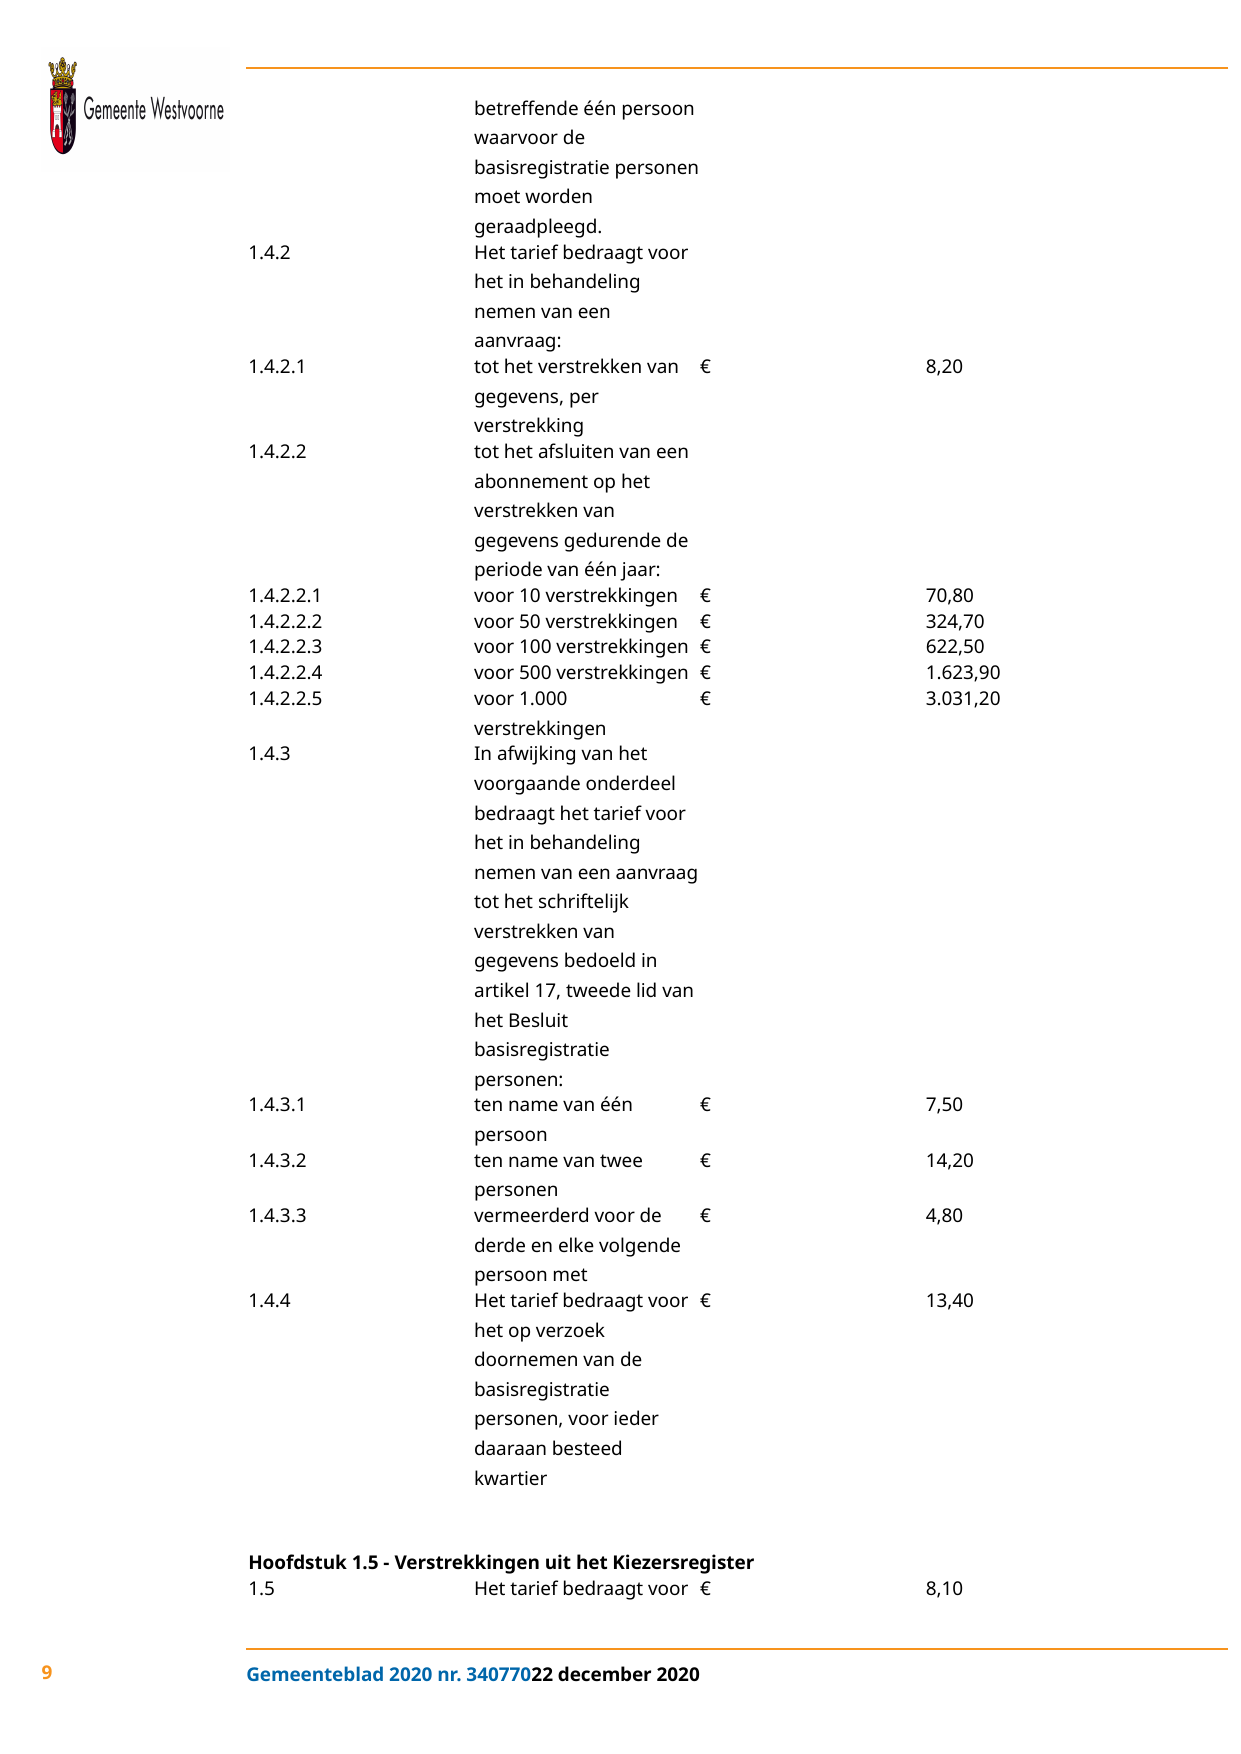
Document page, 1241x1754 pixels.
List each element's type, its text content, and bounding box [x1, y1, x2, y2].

table_cell € [700, 685, 926, 741]
table_header Hoofdstuk 1.5 - Verstrekkingen uit het Kiezersregister [248, 1549, 1152, 1575]
table_cell € [700, 353, 926, 438]
table_cell ten name van één persoon [474, 1092, 700, 1147]
table_cell 1.4.2 [248, 239, 474, 353]
table_cell 1.4.3.2 [248, 1147, 474, 1202]
table_cell 1.4.2.2.5 [248, 685, 474, 741]
table_cell 8,20 [926, 353, 1152, 438]
table_cell 1.4.3 [248, 741, 474, 1092]
table_cell [926, 438, 1152, 582]
table_cell In afwijking van het voorgaande onderdeel bedraagt het tarief voor het in behandeling nemen van een aanvraag tot het schriftelijk verstrekken van gegevens bedoeld in artikel 17, tweede lid van het Besluit basisregistratie personen: [474, 741, 700, 1092]
table_cell 13,40 [926, 1287, 1152, 1490]
table_cell Het tarief bedraagt voor het op verzoek doornemen van de basisregistratie personen, voor ieder daaraan besteed kwartier [474, 1287, 700, 1490]
table_cell vermeerderd voor de derde en elke volgende persoon met [474, 1202, 700, 1287]
table_cell 1.4.2.1 [248, 353, 474, 438]
table_cell Het tarief bedraagt voor [474, 1575, 700, 1601]
table_cell € [700, 1092, 926, 1147]
table_cell € [700, 660, 926, 685]
table_cell [700, 741, 926, 1092]
table_cell 1.4.3.1 [248, 1092, 474, 1147]
table_cell tot het afsluiten van een abonnement op het verstrekken van gegevens gedurende de periode van één jaar: [474, 438, 700, 582]
table_cell 1.623,90 [926, 660, 1152, 685]
table_cell 1.4.4 [248, 1287, 474, 1490]
table_cell tot het verstrekken van gegevens, per verstrekking [474, 353, 700, 438]
table_cell € [700, 1147, 926, 1202]
table_cell 14,20 [926, 1147, 1152, 1202]
table_cell voor 10 verstrekkingen [474, 582, 700, 608]
table_cell voor 100 verstrekkingen [474, 634, 700, 659]
table_cell 1.4.3.3 [248, 1202, 474, 1287]
table_cell 7,50 [926, 1092, 1152, 1147]
table_cell € [700, 1287, 926, 1490]
picture [41, 47, 231, 172]
table_cell betreffende één persoon waarvoor de basisregistratie personen moet worden geraadpleegd. [474, 95, 700, 239]
table_cell € [700, 634, 926, 659]
table_cell [700, 239, 926, 353]
table_cell [926, 741, 1152, 1092]
table_cell 1.4.2.2.1 [248, 582, 474, 608]
table_cell 3.031,20 [926, 685, 1152, 741]
table_cell € [700, 582, 926, 608]
table_cell [926, 1490, 1152, 1516]
table_cell voor 1.000 verstrekkingen [474, 685, 700, 741]
table_cell € [700, 608, 926, 634]
table_cell 70,80 [926, 582, 1152, 608]
table_cell 1.4.2.2.3 [248, 634, 474, 659]
table_cell 1.4.2.2 [248, 438, 474, 582]
table_cell 1.5 [248, 1575, 474, 1601]
table_cell [248, 95, 474, 239]
table_cell [926, 95, 1152, 239]
table_cell € [700, 1202, 926, 1287]
table_cell [474, 1490, 700, 1516]
table_cell ten name van twee personen [474, 1147, 700, 1202]
table_cell 622,50 [926, 634, 1152, 659]
table_cell [700, 1490, 926, 1516]
table_cell [926, 239, 1152, 353]
table_cell 8,10 [926, 1575, 1152, 1601]
table_cell [700, 438, 926, 582]
table_cell 4,80 [926, 1202, 1152, 1287]
table_cell 1.4.2.2.4 [248, 660, 474, 685]
table_cell € [700, 1575, 926, 1601]
table_cell 1.4.2.2.2 [248, 608, 474, 634]
table_cell [248, 1490, 474, 1516]
table_cell 324,70 [926, 608, 1152, 634]
table_cell voor 500 verstrekkingen [474, 660, 700, 685]
table_cell [700, 95, 926, 239]
table_cell Het tarief bedraagt voor het in behandeling nemen van een aanvraag: [474, 239, 700, 353]
table_cell voor 50 verstrekkingen [474, 608, 700, 634]
